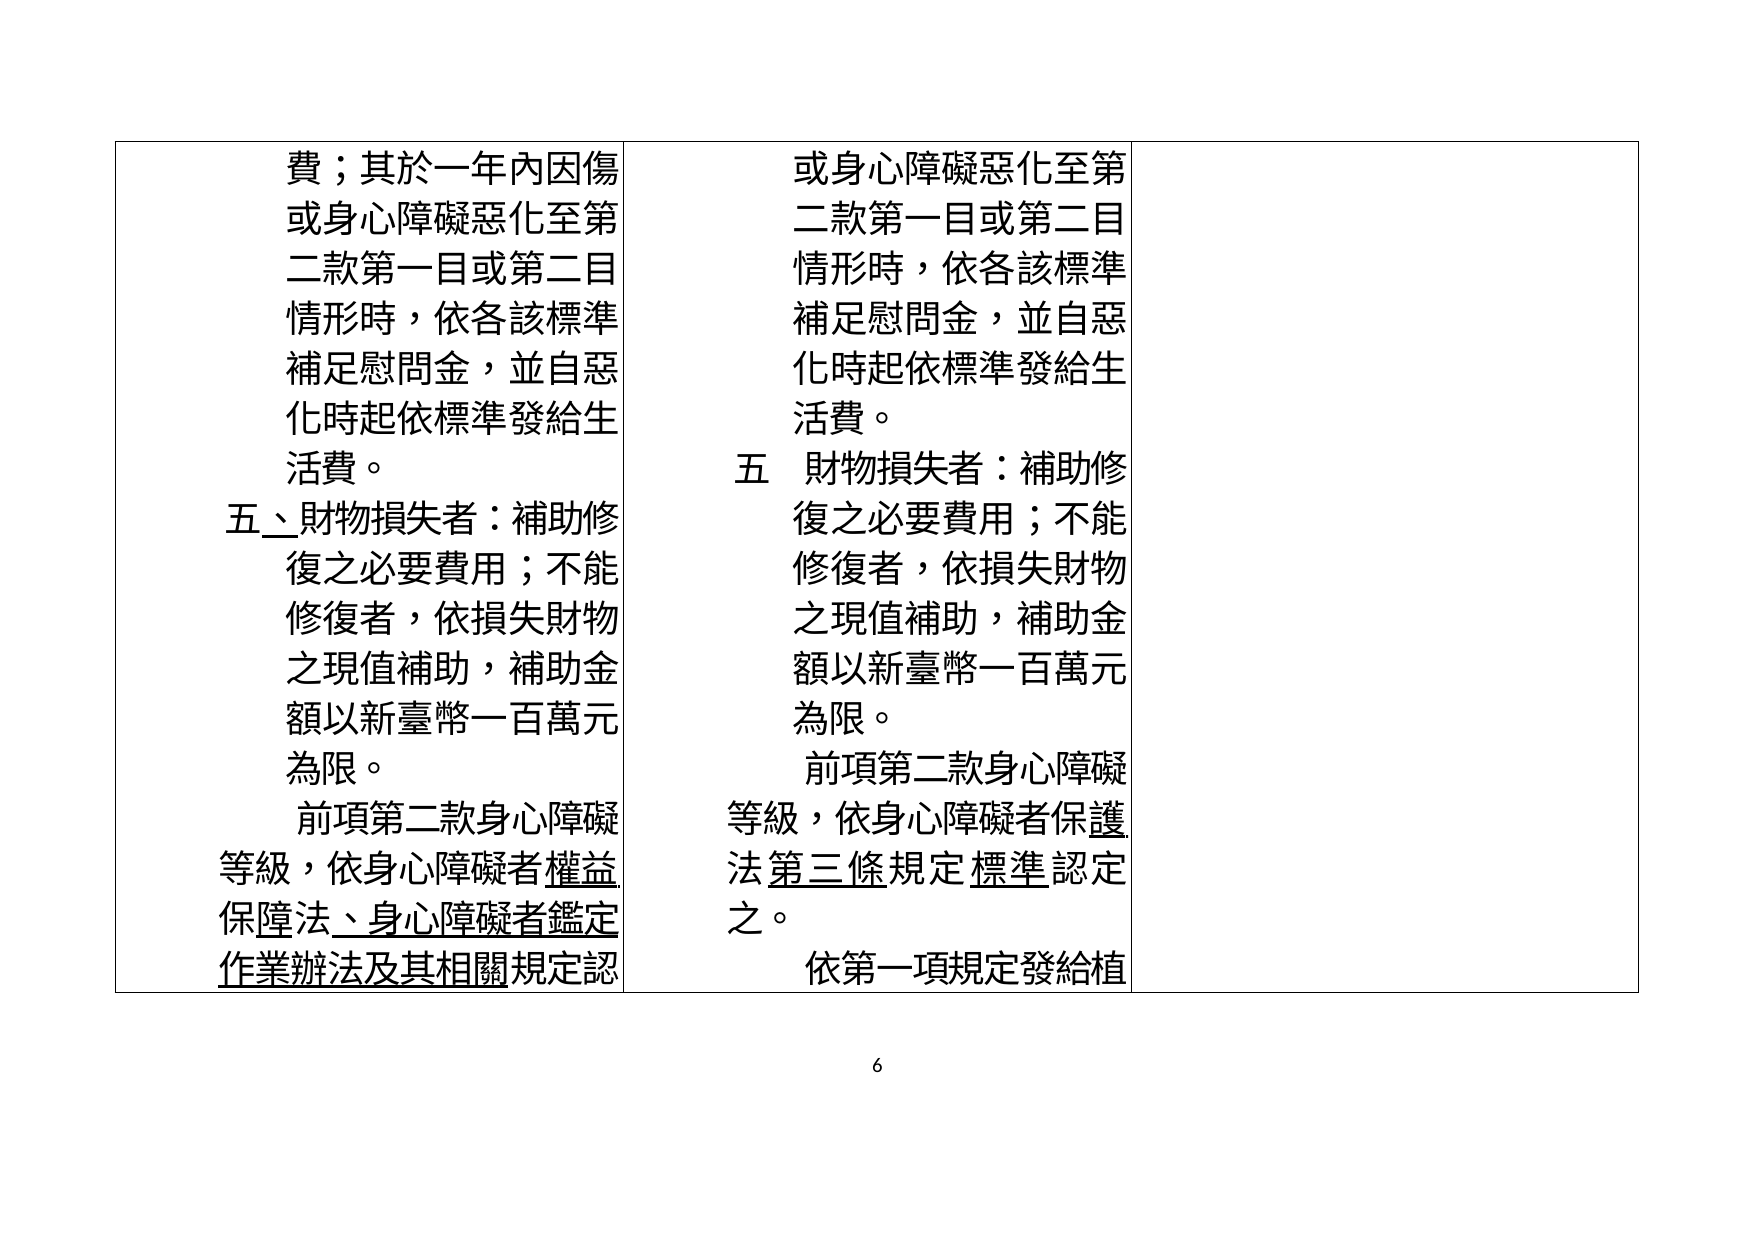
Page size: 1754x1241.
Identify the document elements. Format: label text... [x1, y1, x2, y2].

table_cell 費；其於一年內因傷或身心障礙惡化至第二款第一目或第二目情形時，依各該標準補足慰問金，並自惡化時起依標準發給生活費。 五、財物損失者：補助修復之必要費用；不能修復者，依損失財物之現值補助，補助金額以新臺幣一百萬元為限。 前項第二款身心障礙等級，依身心障礙者權益保障法、身心障礙者鑑定作業辦法及其相關規定認 [116, 142, 623, 992]
table_cell [1132, 142, 1638, 992]
table_cell 或身心障礙惡化至第二款第一目或第二目情形時，依各該標準補足慰問金，並自惡化時起依標準發給生活費。 五 財物損失者：補助修復之必要費用；不能修復者，依損失財物之現值補助，補助金額以新臺幣一百萬元為限。 前項第二款身心障礙等級，依身心障礙者保護法第三條規定標準認定之。 依第一項規定發給植 [624, 142, 1131, 992]
